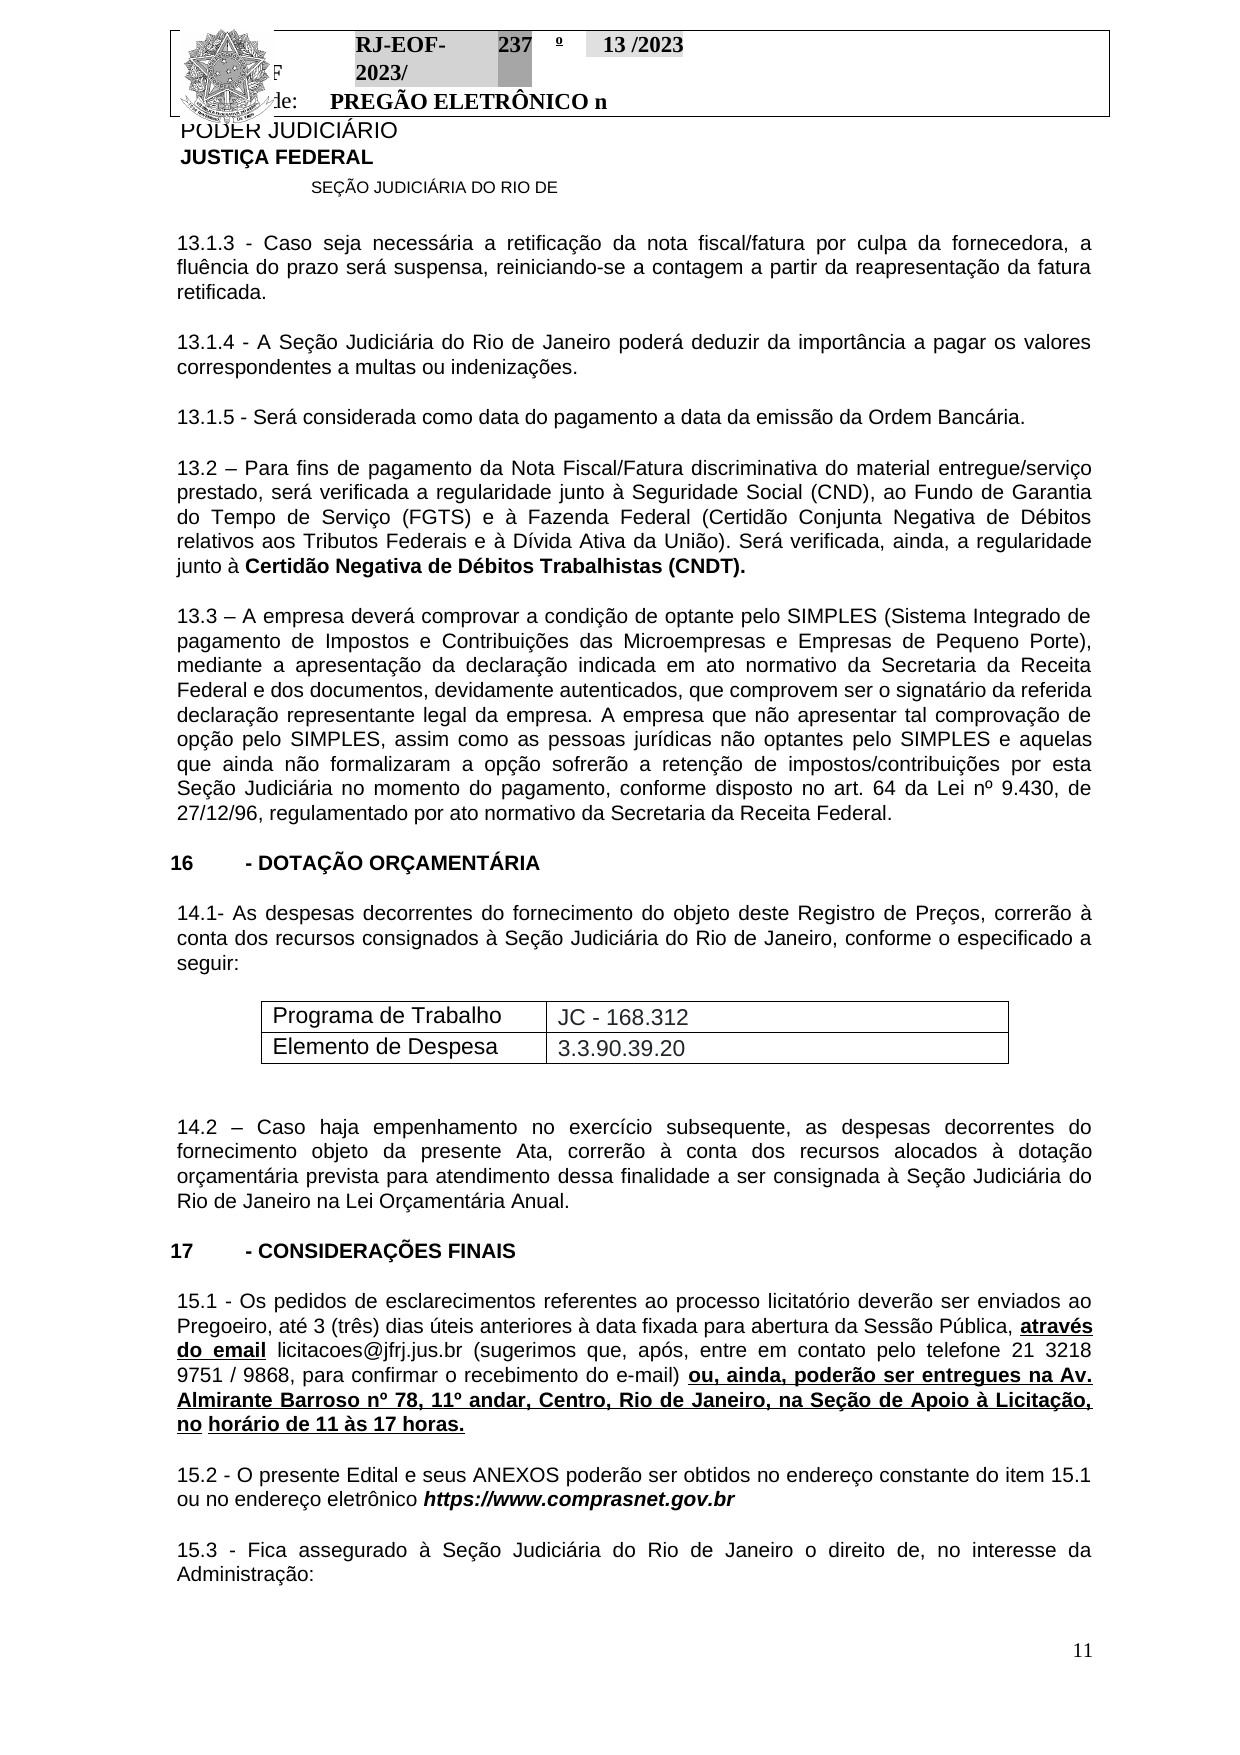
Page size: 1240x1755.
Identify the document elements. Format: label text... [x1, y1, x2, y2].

text 15.1 - Os pedidos de esclarecimentos referentes ao processo licitatório deverão ser enviados ao Pregoeiro, até 3 (três) dias úteis anteriores à data fixada para abertura da Sessão Pública, através do email licitacoes@jfrj.jus.br (sugerimos que, após, entre em contato pelo telefone 21 3218 9751 / 9868, para confirmar o recebimento do e-mail) ou, ainda, poderão ser entregues na Av. Almirante Barroso nº 78, 11º andar, Centro, Rio de Janeiro, na Seção de Apoio à Licitação, [177, 1289, 1093, 1408]
text 13.1.3 - Caso seja necessária a retificação da nota fiscal/fatura por culpa da fornecedora, a fluência do prazo será suspensa, reiniciando-se a contagem a partir da reapresentação da fatura retificada. [177, 230, 1093, 303]
text no horário de 11 às 17 horas. [177, 1409, 1093, 1436]
text 14.2 – Caso haja empenhamento no exercício subsequente, as despesas decorrentes do fornecimento objeto da presente Ata, correrão à conta dos recursos alocados à dotação orçamentária prevista para atendimento dessa finalidade a ser consignada à Seção Judiciária do Rio de Janeiro na Lei Orçamentária Anual. [177, 1115, 1093, 1212]
table_header Programa de Trabalho [262, 1002, 546, 1032]
text 13.3 – A empresa deverá comprovar a condição de optante pelo SIMPLES (Sistema Integrado de pagamento de Impostos e Contribuições das Microempresas e Empresas de Pequeno Porte), mediante a apresentação da declaração indicada em ato normativo da Secretaria da Receita Federal e dos documentos, devidamente autenticados, que comprovem ser o signatário da referida declaração representante legal da empresa. A empresa que não apresentar tal comprovação de opção pelo SIMPLES, assim como as pessoas jurídicas não optantes pelo SIMPLES e aquelas que ainda não formalizaram a opção sofrerão a retenção de impostos/contribuições por esta Seção Judiciária no momento do pagamento, conforme disposto no art. 64 da Lei nº 9.430, de 27/12/96, regulamentado por ato normativo da Secretaria da Receita Federal. [177, 604, 1093, 825]
table_cell 3.3.90.39.20 [547, 1033, 1008, 1063]
table_cell Elemento de Despesa [262, 1033, 546, 1063]
table_header JC - 168.312 [547, 1002, 1008, 1032]
text 13.1.5 - Será considerada como data do pagamento a data da emissão da Ordem Bancária. [177, 405, 1093, 429]
text 14.1- As despesas decorrentes do fornecimento do objeto deste Registro de Preços, correrão à conta dos recursos consignados à Seção Judiciária do Rio de Janeiro, conforme o especificado a seguir: [177, 901, 1093, 974]
subtitle - CONSIDERAÇÕES FINAIS [170, 1239, 1093, 1263]
subtitle - DOTAÇÃO ORÇAMENTÁRIA [170, 851, 1093, 875]
text 13.2 – Para fins de pagamento da Nota Fiscal/Fatura discriminativa do material entregue/serviço prestado, será verificada a regularidade junto à Seguridade Social (CND), ao Fundo de Garantia do Tempo de Serviço (FGTS) e à Fazenda Federal (Certidão Conjunta Negativa de Débitos relativos aos Tributos Federais e à Dívida Ativa da União). Será verificada, ainda, a regularidade junto à Certidão Negativa de Débitos Trabalhistas (CNDT). [177, 455, 1093, 578]
text 13.1.4 - A Seção Judiciária do Rio de Janeiro poderá deduzir da importância a pagar os valores correspondentes a multas ou indenizações. [177, 330, 1093, 378]
text 15.3 - Fica assegurado à Seção Judiciária do Rio de Janeiro o direito de, no interesse da Administração: [177, 1537, 1093, 1586]
text 15.2 - O presente Edital e seus ANEXOS poderão ser obtidos no endereço constante do item 15.1 ou no endereço eletrônico https://www.comprasnet.gov.br [177, 1462, 1093, 1511]
